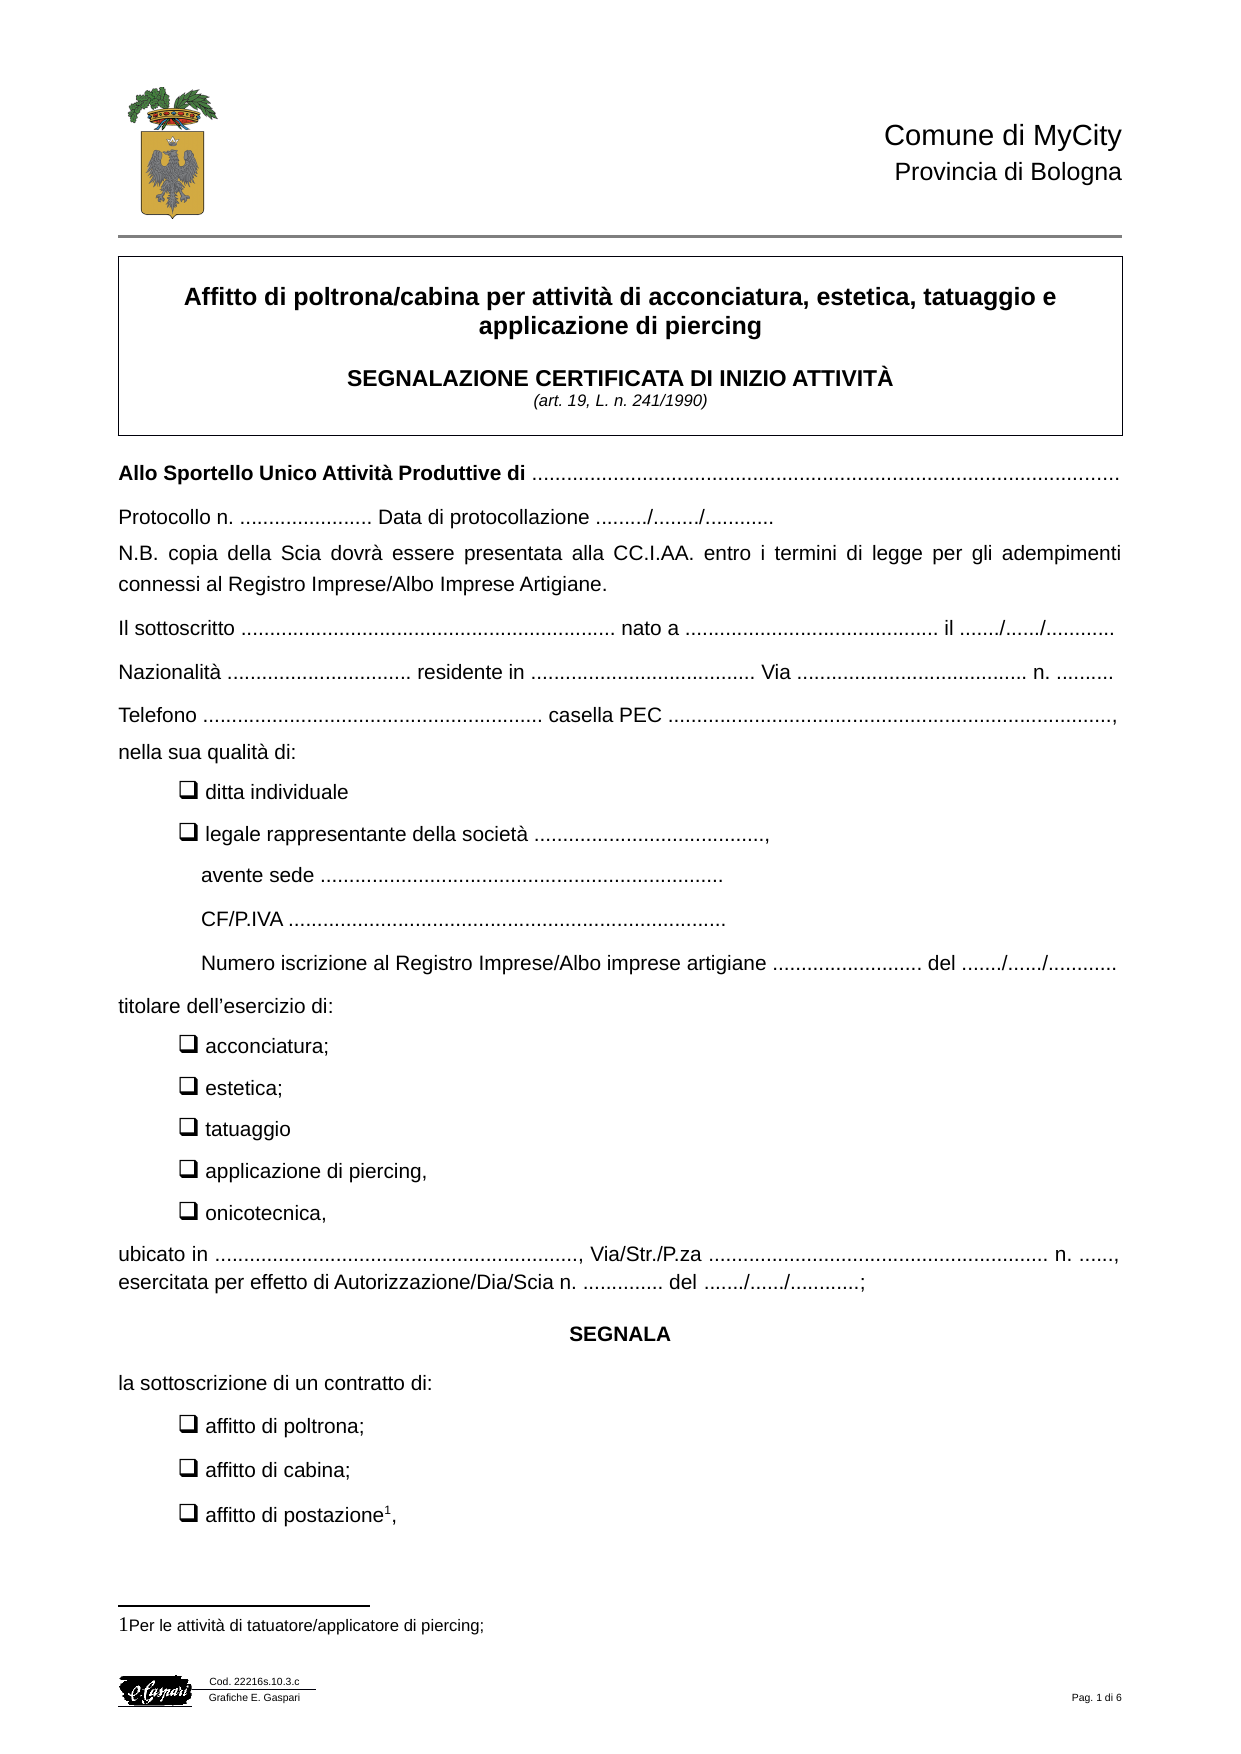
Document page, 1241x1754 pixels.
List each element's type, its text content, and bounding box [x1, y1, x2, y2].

picture [122, 87, 224, 118]
text  affitto di postazione, [177, 1503, 1122, 1528]
text Comune di MyCity [118, 118, 1122, 152]
text  affitto di poltrona; [177, 1414, 1122, 1439]
text  affitto di cabina; [177, 1458, 1122, 1483]
text  onicotecnica, [177, 1201, 1122, 1226]
text SEGNALA [118, 1322, 1122, 1346]
text N.B. copia della Scia dovrà essere presentata alla CC.I.AA. entro i termini di legge per gli adempimenti connessi al Registro Imprese/Albo Imprese Artigiane. [118, 541, 1122, 596]
picture [122, 185, 224, 219]
text Per le attività di tatuatore/applicatore di piercing; [118, 1612, 1122, 1636]
text nella sua qualità di: [118, 740, 1122, 764]
text Telefono ........................................................... casella PEC ............................................................................., [118, 703, 1122, 727]
picture [118, 1674, 192, 1706]
text Allo Sportello Unico Attività Produttive di [118, 461, 1122, 485]
text ubicato in ..............................................................., Via/Str./P.za ........................................................... n. ......, esercitata per effetto di Autorizzazione/Dia/Scia n. .............. del ......./....../............; [118, 1242, 1122, 1294]
text  acconciatura; [177, 1034, 1122, 1059]
text titolare dell’esercizio di: [118, 994, 1122, 1018]
text Nazionalità ................................ residente in ....................................... Via ........................................ n. .......... [118, 659, 1122, 683]
table_header Affitto di poltrona/cabina per attività di acconciatura, estetica, tatuaggio e applicazione di piercing SEGNALAZIONE CERTIFICATA DI INIZIO ATTIVITÀ (art. 19, L. n. 241/1990) [119, 257, 1122, 435]
text  applicazione di piercing, [177, 1159, 1122, 1184]
text CF/P.IVA ............................................................................ [201, 907, 1122, 931]
text Numero iscrizione al Registro Imprese/Albo imprese artigiane .......................... del ......./....../............ [201, 950, 1122, 974]
text avente sede ...................................................................... [201, 863, 1122, 887]
text  tatuaggio [177, 1117, 1122, 1142]
text la sottoscrizione di un contratto di: [118, 1371, 1122, 1395]
text  legale rappresentante della società ........................................, [177, 821, 1122, 846]
text  estetica; [177, 1076, 1122, 1101]
text Provincia di Bologna [118, 157, 1122, 185]
text  ditta individuale [177, 780, 1122, 805]
text Il sottoscritto ................................................................. nato a ............................................ il ......./....../............ [118, 616, 1122, 640]
text Protocollo n. ....................... Data di protocollazione ........./......../............ [118, 505, 1122, 529]
picture [122, 152, 224, 157]
